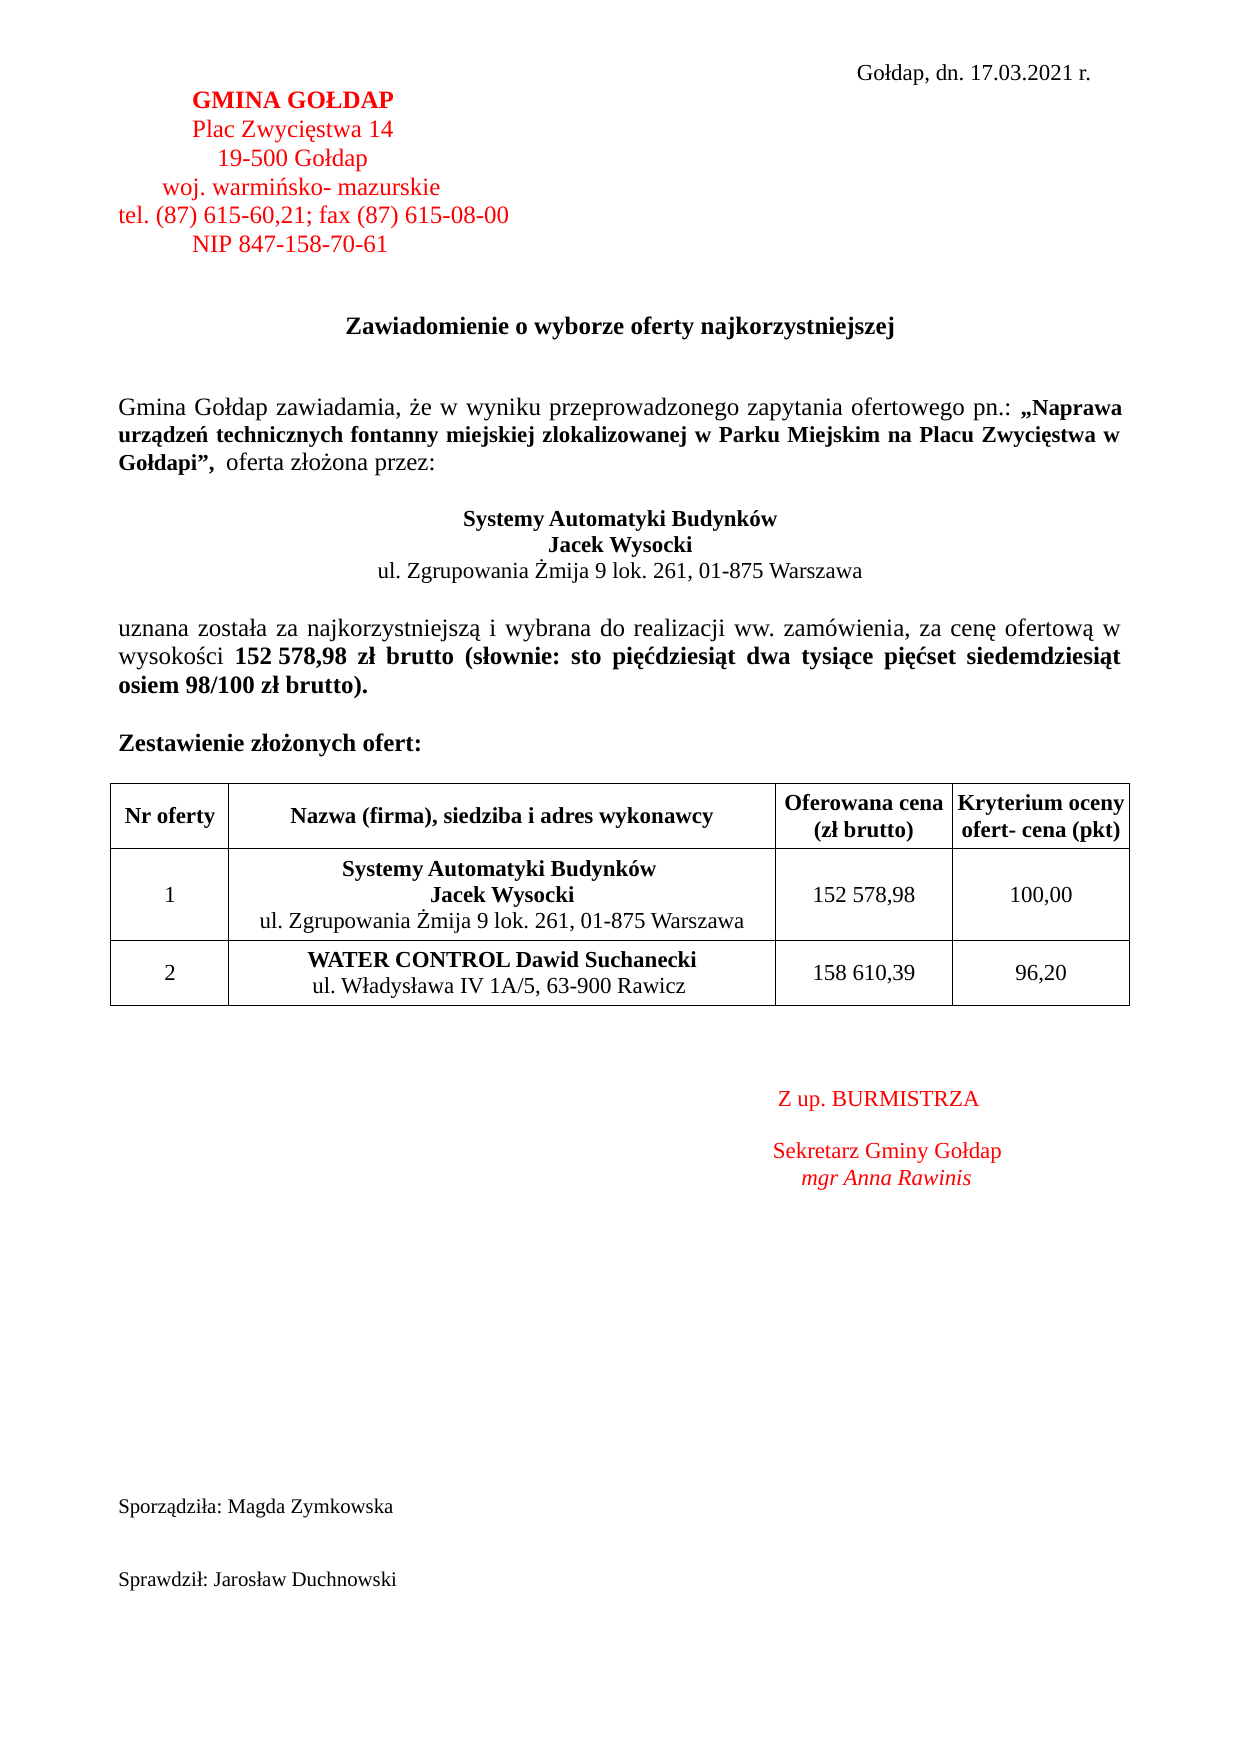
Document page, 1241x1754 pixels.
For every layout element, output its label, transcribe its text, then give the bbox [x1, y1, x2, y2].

text Z up. BURMISTRZA [487, 1058, 1122, 1111]
table_cell 2 [111, 941, 228, 1005]
table_cell 96,20 [953, 941, 1129, 1005]
table_cell WATER CONTROL Dawid Suchanecki ul. Władysława IV 1A/5, 63-900 Rawicz [229, 941, 775, 1005]
table_cell 158 610,39 [776, 941, 952, 1005]
text NIP 847-158-70-61 [118, 229, 1122, 258]
table_header Kryterium oceny ofert- cena (pkt) [953, 784, 1129, 848]
text GMINA GOŁDAP [118, 86, 1122, 114]
text ul. Zgrupowania Żmija 9 lok. 261, 01-875 Warszawa [118, 557, 1122, 584]
text Gołdap, dn. 17.03.2021 r. [118, 59, 1122, 86]
table_header Oferowana cena (zł brutto) [776, 784, 952, 848]
text Gmina Gołdap zawiadamia, że w wyniku przeprowadzonego zapytania ofertowego pn.: „Naprawa urządzeń technicznych fontanny miejskiej zlokalizowanej w Parku Miejskim na Placu Zwycięstwa w Gołdapi”, oferta złożona przez: [118, 392, 1122, 476]
text uznana została za najkorzystniejszą i wybrana do realizacji ww. zamówienia, za cenę ofertową w wysokości 152 578,98 zł brutto (słownie: sto pięćdziesiąt dwa tysiące pięćset siedemdziesiąt osiem 98/100 zł brutto). [118, 613, 1122, 699]
table_cell 152 578,98 [776, 849, 952, 939]
text Systemy Automatyki Budynków [118, 505, 1122, 531]
text Sekretarz Gminy Gołdap [487, 1137, 1122, 1164]
table_header Nazwa (firma), siedziba i adres wykonawcy [229, 784, 775, 848]
text Sporządziła: Magda Zymkowska [118, 1494, 1122, 1518]
table_cell 100,00 [953, 849, 1129, 939]
text Zawiadomienie o wyborze oferty najkorzystniejszej [118, 311, 1122, 339]
text tel. (87) 615-60,21; fax (87) 615-08-00 [118, 201, 1122, 229]
text Plac Zwycięstwa 14 [118, 114, 1122, 143]
table_cell Systemy Automatyki Budynków Jacek Wysocki ul. Zgrupowania Żmija 9 lok. 261, 01-875 Warszawa [229, 849, 775, 939]
text Sprawdził: Jarosław Duchnowski [118, 1567, 1122, 1591]
text 19-500 Gołdap [118, 143, 1122, 172]
text Zestawienie złożonych ofert: [118, 728, 1122, 756]
text mgr Anna Rawinis [487, 1164, 1122, 1190]
text Jacek Wysocki [118, 531, 1122, 557]
text woj. warmińsko- mazurskie [118, 172, 1122, 201]
table_header Nr oferty [111, 784, 228, 848]
table_cell 1 [111, 849, 228, 939]
